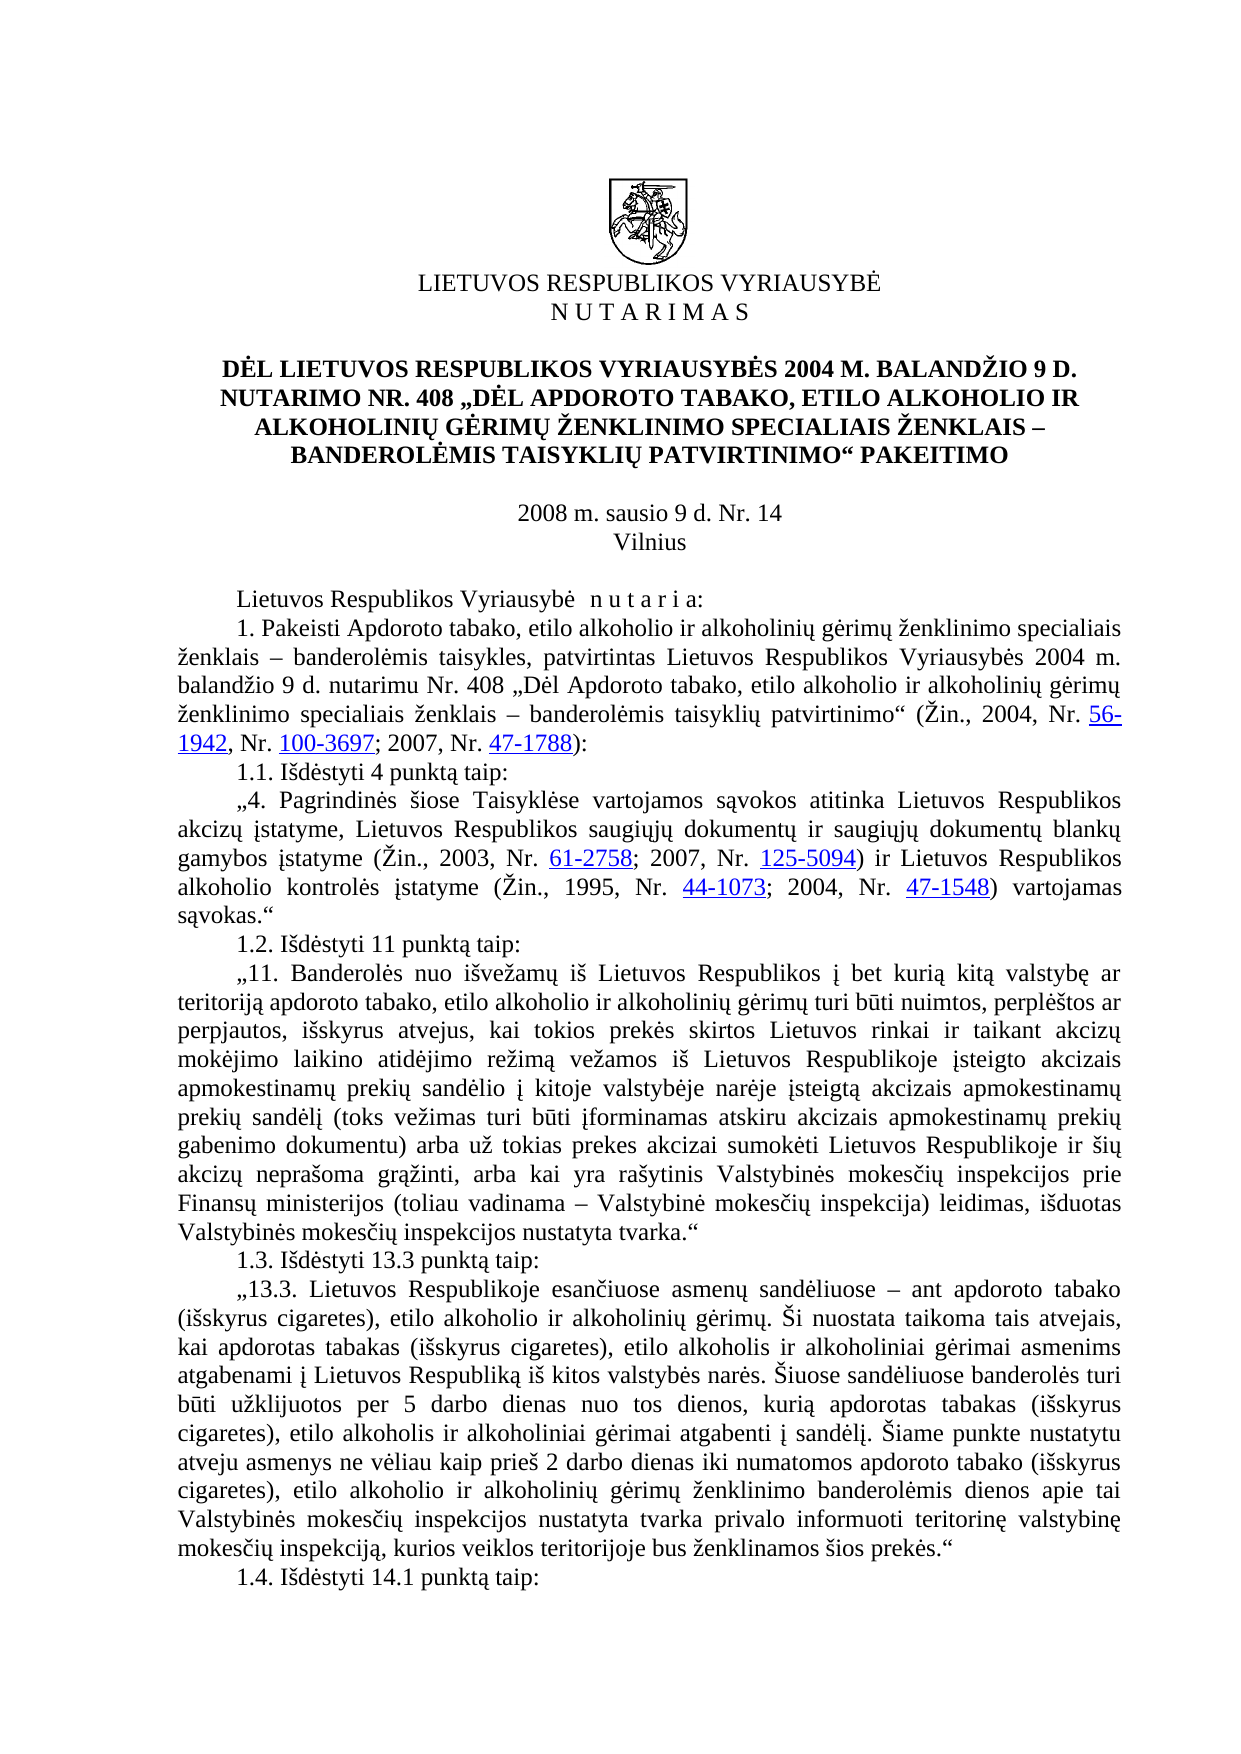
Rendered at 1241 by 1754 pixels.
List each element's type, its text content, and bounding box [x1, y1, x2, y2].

text DĖL Lietuvos Respublikos vyriausybės 2004 m. BALANDŽIO 9 d. nutarimo nr. 408 „DĖL APDOROTO TABAKO, ETILO ALKOHOLIO IR ALKOHOLINIŲ GĖRIMŲ ŽENKLINIMO SPECIALIAIS ŽENKLAIS – BANDEROLĖMIS TAISYKLIŲ PATVIRTINIMO“ pakeitimo [177, 354, 1122, 469]
text 1.1. Išdėstyti 4 punktą taip: [177, 757, 1122, 785]
text 1.4. Išdėstyti 14.1 punktą taip: [177, 1562, 1122, 1590]
text NUTARIMAS [177, 297, 1122, 325]
text 1. Pakeisti Apdoroto tabako, etilo alkoholio ir alkoholinių gėrimų ženklinimo specialiais ženklais – banderolėmis taisykles, patvirtintas Lietuvos Respublikos Vyriausybės 2004 m. balandžio 9 d. nutarimu Nr. 408 „Dėl Apdoroto tabako, etilo alkoholio ir alkoholinių gėrimų ženklinimo specialiais ženklais – banderolėmis taisyklių patvirtinimo“ (Žin., 2004, Nr. 56-1942, Nr. 100-3697; 2007, Nr. 47-1788): [177, 613, 1122, 757]
text „13.3. Lietuvos Respublikoje esančiuose asmenų sandėliuose – ant apdoroto tabako (išskyrus cigaretes), etilo alkoholio ir alkoholinių gėrimų. Ši nuostata taikoma tais atvejais, kai apdorotas tabakas (išskyrus cigaretes), etilo alkoholis ir alkoholiniai gėrimai asmenims atgabenami į Lietuvos Respubliką iš kitos valstybės narės. Šiuose sandėliuose banderolės turi būti užklijuotos per 5 darbo dienas nuo tos dienos, kurią apdorotas tabakas (išskyrus cigaretes), etilo alkoholis ir alkoholiniai gėrimai atgabenti į sandėlį. Šiame punkte nustatytu atveju asmenys ne vėliau kaip prieš 2 darbo dienas iki numatomos apdoroto tabako (išskyrus cigaretes), etilo alkoholio ir alkoholinių gėrimų ženklinimo banderolėmis dienos apie tai Valstybinės mokesčių inspekcijos nustatyta tvarka privalo informuoti teritorinę valstybinę mokesčių inspekciją, kurios veiklos teritorijoje bus ženklinamos šios prekės.“ [177, 1274, 1122, 1562]
text 1.3. Išdėstyti 13.3 punktą taip: [177, 1245, 1122, 1274]
text „11. Banderolės nuo išvežamų iš Lietuvos Respublikos į bet kurią kitą valstybę ar teritoriją apdoroto tabako, etilo alkoholio ir alkoholinių gėrimų turi būti nuimtos, perplėštos ar perpjautos, išskyrus atvejus, kai tokios prekės skirtos Lietuvos rinkai ir taikant akcizų mokėjimo laikino atidėjimo režimą vežamos iš Lietuvos Respublikoje įsteigto akcizais apmokestinamų prekių sandėlio į kitoje valstybėje narėje įsteigtą akcizais apmokestinamų prekių sandėlį (toks vežimas turi būti įforminamas atskiru akcizais apmokestinamų prekių gabenimo dokumentu) arba už tokias prekes akcizai sumokėti Lietuvos Respublikoje ir šių akcizų neprašoma grąžinti, arba kai yra rašytinis Valstybinės mokesčių inspekcijos prie Finansų ministerijos (toliau vadinama – Valstybinė mokesčių inspekcija) leidimas, išduotas Valstybinės mokesčių inspekcijos nustatyta tvarka.“ [177, 958, 1122, 1245]
text Lietuvos Respublikos Vyriausybė [177, 268, 1122, 297]
text Vilnius [177, 527, 1122, 555]
text Lietuvos Respublikos Vyriausybė nutaria: [177, 584, 1122, 613]
text „4. Pagrindinės šiose Taisyklėse vartojamos sąvokos atitinka Lietuvos Respublikos akcizų įstatyme, Lietuvos Respublikos saugiųjų dokumentų ir saugiųjų dokumentų blankų gamybos įstatyme (Žin., 2003, Nr. 61-2758; 2007, Nr. 125-5094) ir Lietuvos Respublikos alkoholio kontrolės įstatyme (Žin., 1995, Nr. 44-1073; 2004, Nr. 47-1548) vartojamas sąvokas.“ [177, 785, 1122, 929]
text 1.2. Išdėstyti 11 punktą taip: [177, 929, 1122, 958]
text 2008 m. sausio 9 d. Nr. 14 [177, 498, 1122, 527]
